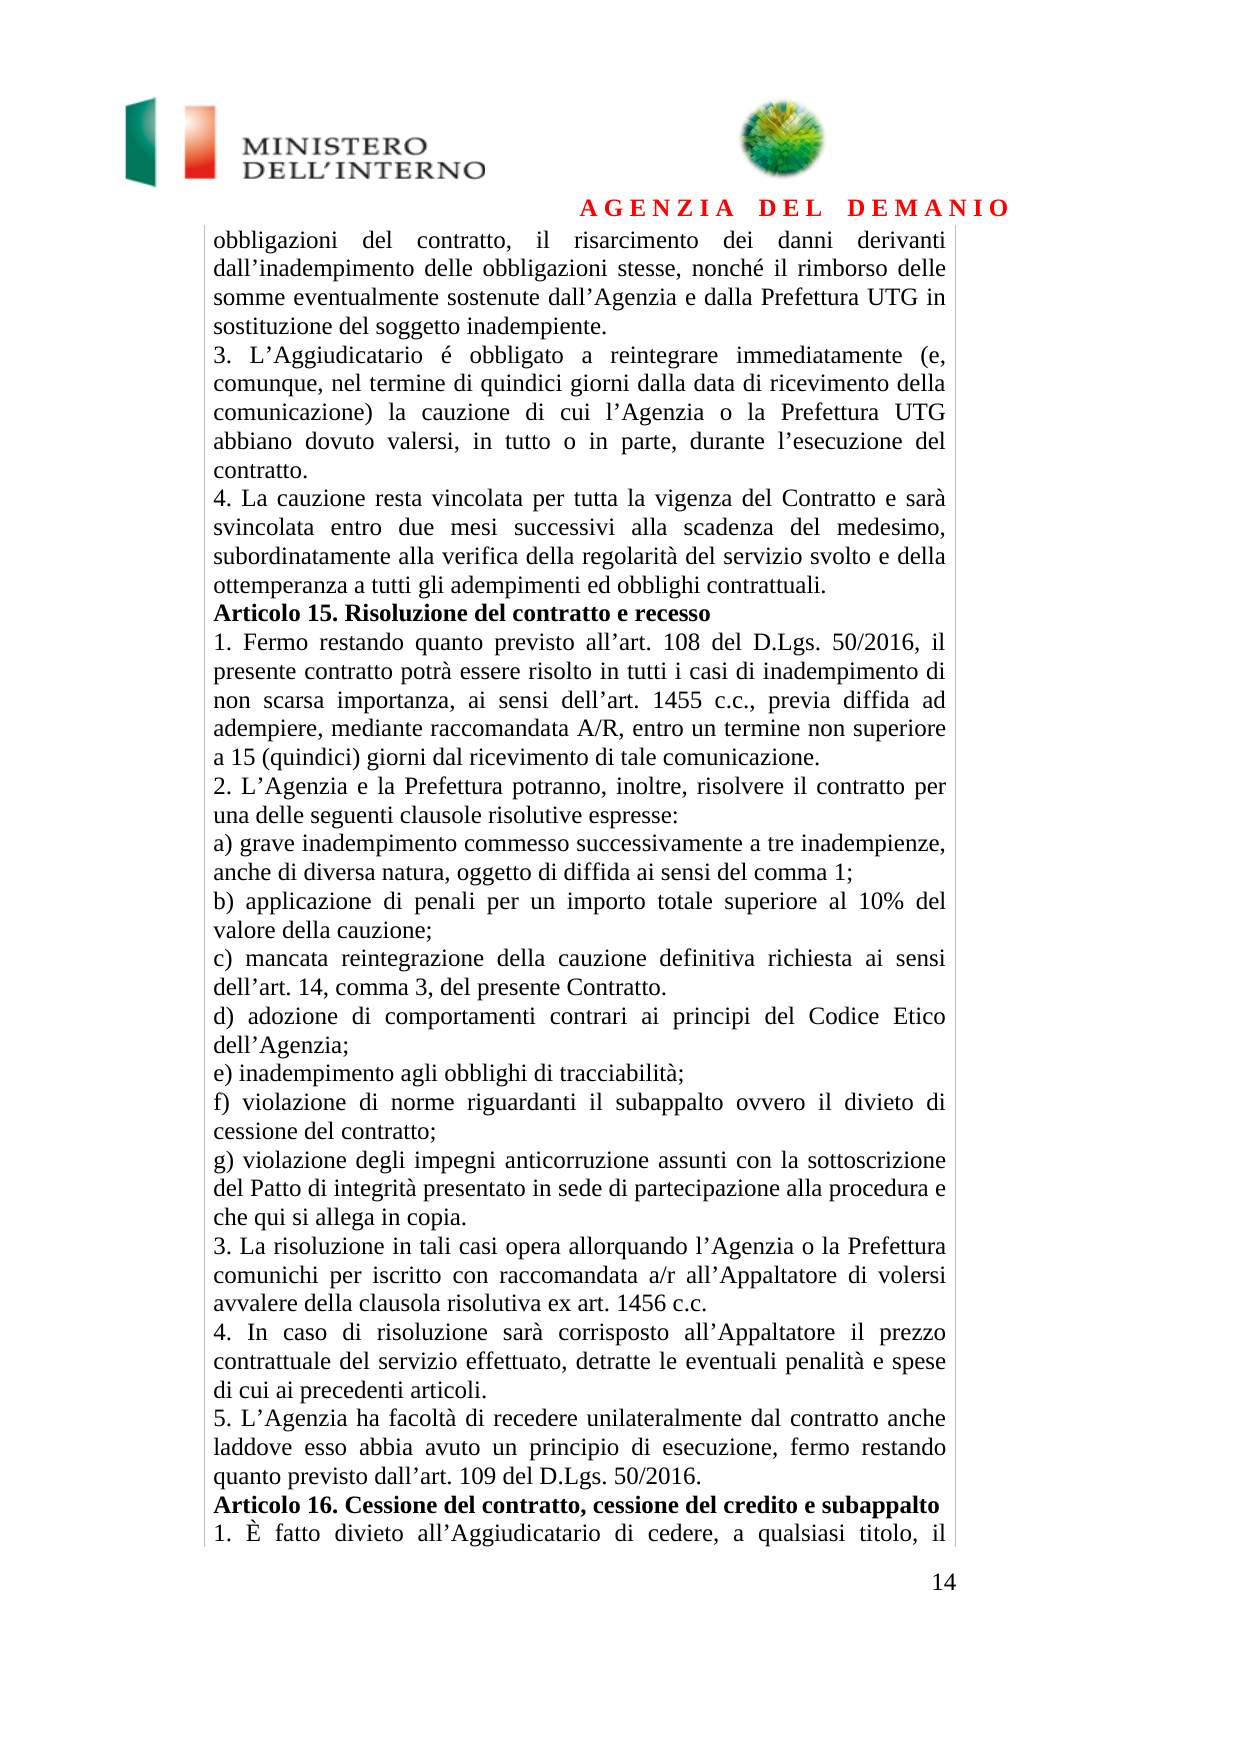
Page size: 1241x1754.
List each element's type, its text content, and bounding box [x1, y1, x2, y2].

text 1. Fermo restando quanto previsto all’art. 108 del D.Lgs. 50/2016, il presente contratto potrà essere risolto in tutti i casi di inadempimento di non scarsa importanza, ai sensi dell’art. 1455 c.c., previa diffida ad adempiere, mediante raccomandata A/R, entro un termine non superiore a 15 (quindici) giorni dal ricevimento di tale comunicazione. [205, 627, 955, 771]
text obbligazioni del contratto, il risarcimento dei danni derivanti dall’inadempimento delle obbligazioni stesse, nonché il rimborso delle somme eventualmente sostenute dall’Agenzia e dalla Prefettura UTG in sostituzione del soggetto inadempiente. [205, 225, 955, 340]
text 3. L’Aggiudicatario é obbligato a reintegrare immediatamente (e, comunque, nel termine di quindici giorni dalla data di ricevimento della comunicazione) la cauzione di cui l’Agenzia o la Prefettura UTG abbiano dovuto valersi, in tutto o in parte, durante l’esecuzione del contratto. [205, 340, 955, 483]
text 2. L’Agenzia e la Prefettura potranno, inoltre, risolvere il contratto per una delle seguenti clausole risolutive espresse: [205, 771, 955, 828]
text e) inadempimento agli obblighi di tracciabilità; [205, 1058, 955, 1087]
text c) mancata reintegrazione della cauzione definitiva richiesta ai sensi dell’art. 14, comma 3, del presente Contratto. [205, 943, 955, 1001]
text Articolo 15. Risoluzione del contratto e recesso [205, 598, 955, 627]
text b) applicazione di penali per un importo totale superiore al 10% del valore della cauzione; [205, 886, 955, 943]
text g) violazione degli impegni anticorruzione assunti con la sottoscrizione del Patto di integrità presentato in sede di partecipazione alla procedura e che qui si allega in copia. [205, 1145, 955, 1231]
text 1. È fatto divieto all’Aggiudicatario di cedere, a qualsiasi titolo, il [205, 1518, 955, 1547]
text a) grave inadempimento commesso successivamente a tre inadempienze, anche di diversa natura, oggetto di diffida ai sensi del comma 1; [205, 828, 955, 886]
text 4. In caso di risoluzione sarà corrisposto all’Appaltatore il prezzo contrattuale del servizio effettuato, detratte le eventuali penalità e spese di cui ai precedenti articoli. [205, 1317, 955, 1403]
text 3. La risoluzione in tali casi opera allorquando l’Agenzia o la Prefettura comunichi per iscritto con raccomandata a/r all’Appaltatore di volersi avvalere della clausola risolutiva ex art. 1456 c.c. [205, 1231, 955, 1317]
text 5. L’Agenzia ha facoltà di recedere unilateralmente dal contratto anche laddove esso abbia avuto un principio di esecuzione, fermo restando quanto previsto dall’art. 109 del D.Lgs. 50/2016. [205, 1403, 955, 1490]
text f) violazione di norme riguardanti il subappalto ovvero il divieto di cessione del contratto; [205, 1087, 955, 1145]
text 4. La cauzione resta vincolata per tutta la vigenza del Contratto e sarà svincolata entro due mesi successivi alla scadenza del medesimo, subordinatamente alla verifica della regolarità del servizio svolto e della ottemperanza a tutti gli adempimenti ed obblighi contrattuali. [205, 483, 955, 598]
text Articolo 16. Cessione del contratto, cessione del credito e subappalto [205, 1490, 955, 1518]
text d) adozione di comportamenti contrari ai principi del Codice Etico dell’Agenzia; [205, 1001, 955, 1058]
